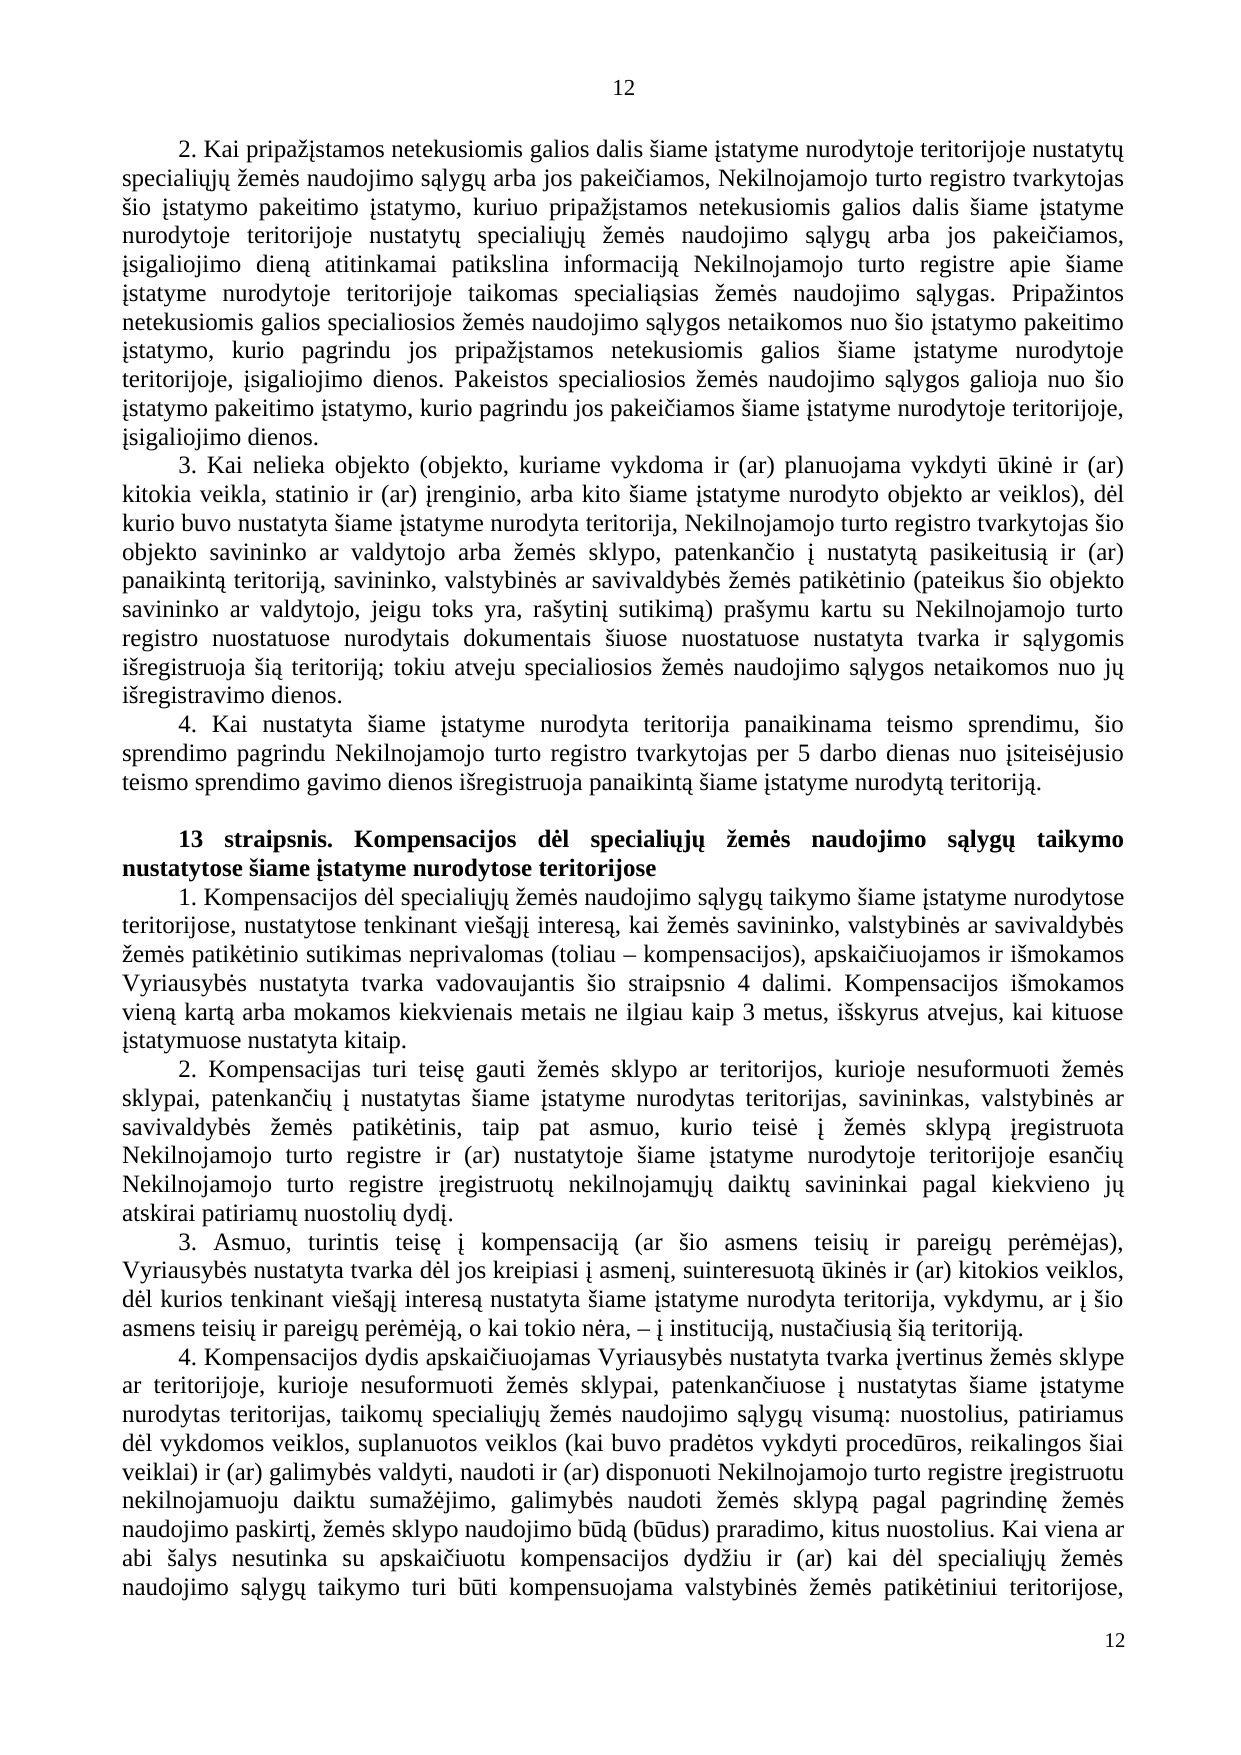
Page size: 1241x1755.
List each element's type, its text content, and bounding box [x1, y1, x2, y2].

text 3. Asmuo, turintis teisę į kompensaciją (ar šio asmens teisių ir pareigų perėmėjas), Vyriausybės nustatyta tvarka dėl jos kreipiasi į asmenį, suinteresuotą ūkinės ir (ar) kitokios veiklos, dėl kurios tenkinant viešąjį interesą nustatyta šiame įstatyme nurodyta teritorija, vykdymu, ar į šio asmens teisių ir pareigų perėmėją, o kai tokio nėra, – į instituciją, nustačiusią šią teritoriją. [122, 1227, 1125, 1342]
text 2. Kai pripažįstamos netekusiomis galios dalis šiame įstatyme nurodytoje teritorijoje nustatytų specialiųjų žemės naudojimo sąlygų arba jos pakeičiamos, Nekilnojamojo turto registro tvarkytojas šio įstatymo pakeitimo įstatymo, kuriuo pripažįstamos netekusiomis galios dalis šiame įstatyme nurodytoje teritorijoje nustatytų specialiųjų žemės naudojimo sąlygų arba jos pakeičiamos, įsigaliojimo dieną atitinkamai patikslina informaciją Nekilnojamojo turto registre apie šiame įstatyme nurodytoje teritorijoje taikomas specialiąsias žemės naudojimo sąlygas. Pripažintos netekusiomis galios specialiosios žemės naudojimo sąlygos netaikomos nuo šio įstatymo pakeitimo įstatymo, kurio pagrindu jos pripažįstamos netekusiomis galios šiame įstatyme nurodytoje teritorijoje, įsigaliojimo dienos. Pakeistos specialiosios žemės naudojimo sąlygos galioja nuo šio įstatymo pakeitimo įstatymo, kurio pagrindu jos pakeičiamos šiame įstatyme nurodytoje teritorijoje, įsigaliojimo dienos. [122, 134, 1125, 451]
text 3. Kai nelieka objekto (objekto, kuriame vykdoma ir (ar) planuojama vykdyti ūkinė ir (ar) kitokia veikla, statinio ir (ar) įrenginio, arba kito šiame įstatyme nurodyto objekto ar veiklos), dėl kurio buvo nustatyta šiame įstatyme nurodyta teritorija, Nekilnojamojo turto registro tvarkytojas šio objekto savininko ar valdytojo arba žemės sklypo, patenkančio į nustatytą pasikeitusią ir (ar) panaikintą teritoriją, savininko, valstybinės ar savivaldybės žemės patikėtinio (pateikus šio objekto savininko ar valdytojo, jeigu toks yra, rašytinį sutikimą) prašymu kartu su Nekilnojamojo turto registro nuostatuose nurodytais dokumentais šiuose nuostatuose nustatyta tvarka ir sąlygomis išregistruoja šią teritoriją; tokiu atveju specialiosios žemės naudojimo sąlygos netaikomos nuo jų išregistravimo dienos. [122, 451, 1125, 709]
text 4. Kompensacijos dydis apskaičiuojamas Vyriausybės nustatyta tvarka įvertinus žemės sklype ar teritorijoje, kurioje nesuformuoti žemės sklypai, patenkančiuose į nustatytas šiame įstatyme nurodytas teritorijas, taikomų specialiųjų žemės naudojimo sąlygų visumą: nuostolius, patiriamus dėl vykdomos veiklos, suplanuotos veiklos (kai buvo pradėtos vykdyti procedūros, reikalingos šiai veiklai) ir (ar) galimybės valdyti, naudoti ir (ar) disponuoti Nekilnojamojo turto registre įregistruotu nekilnojamuoju daiktu sumažėjimo, galimybės naudoti žemės sklypą pagal pagrindinę žemės naudojimo paskirtį, žemės sklypo naudojimo būdą (būdus) praradimo, kitus nuostolius. Kai viena ar abi šalys nesutinka su apskaičiuotu kompensacijos dydžiu ir (ar) kai dėl specialiųjų žemės naudojimo sąlygų taikymo turi būti kompensuojama valstybinės žemės patikėtiniui teritorijose, [122, 1342, 1125, 1601]
text 4. Kai nustatyta šiame įstatyme nurodyta teritorija panaikinama teismo sprendimu, šio sprendimo pagrindu Nekilnojamojo turto registro tvarkytojas per 5 darbo dienas nuo įsiteisėjusio teismo sprendimo gavimo dienos išregistruoja panaikintą šiame įstatyme nurodytą teritoriją. [122, 709, 1125, 796]
text 2. Kompensacijas turi teisę gauti žemės sklypo ar teritorijos, kurioje nesuformuoti žemės sklypai, patenkančių į nustatytas šiame įstatyme nurodytas teritorijas, savininkas, valstybinės ar savivaldybės žemės patikėtinis, taip pat asmuo, kurio teisė į žemės sklypą įregistruota Nekilnojamojo turto registre ir (ar) nustatytoje šiame įstatyme nurodytoje teritorijoje esančių Nekilnojamojo turto registre įregistruotų nekilnojamųjų daiktų savininkai pagal kiekvieno jų atskirai patiriamų nuostolių dydį. [122, 1054, 1125, 1227]
text 1. Kompensacijos dėl specialiųjų žemės naudojimo sąlygų taikymo šiame įstatyme nurodytose teritorijose, nustatytose tenkinant viešąjį interesą, kai žemės savininko, valstybinės ar savivaldybės žemės patikėtinio sutikimas neprivalomas (toliau – kompensacijos), apskaičiuojamos ir išmokamos Vyriausybės nustatyta tvarka vadovaujantis šio straipsnio 4 dalimi. Kompensacijos išmokamos vieną kartą arba mokamos kiekvienais metais ne ilgiau kaip 3 metus, išskyrus atvejus, kai kituose įstatymuose nustatyta kitaip. [122, 882, 1125, 1054]
text 13 straipsnis. Kompensacijos dėl specialiųjų žemės naudojimo sąlygų taikymo nustatytose šiame įstatyme nurodytose teritorijose [122, 824, 1125, 882]
